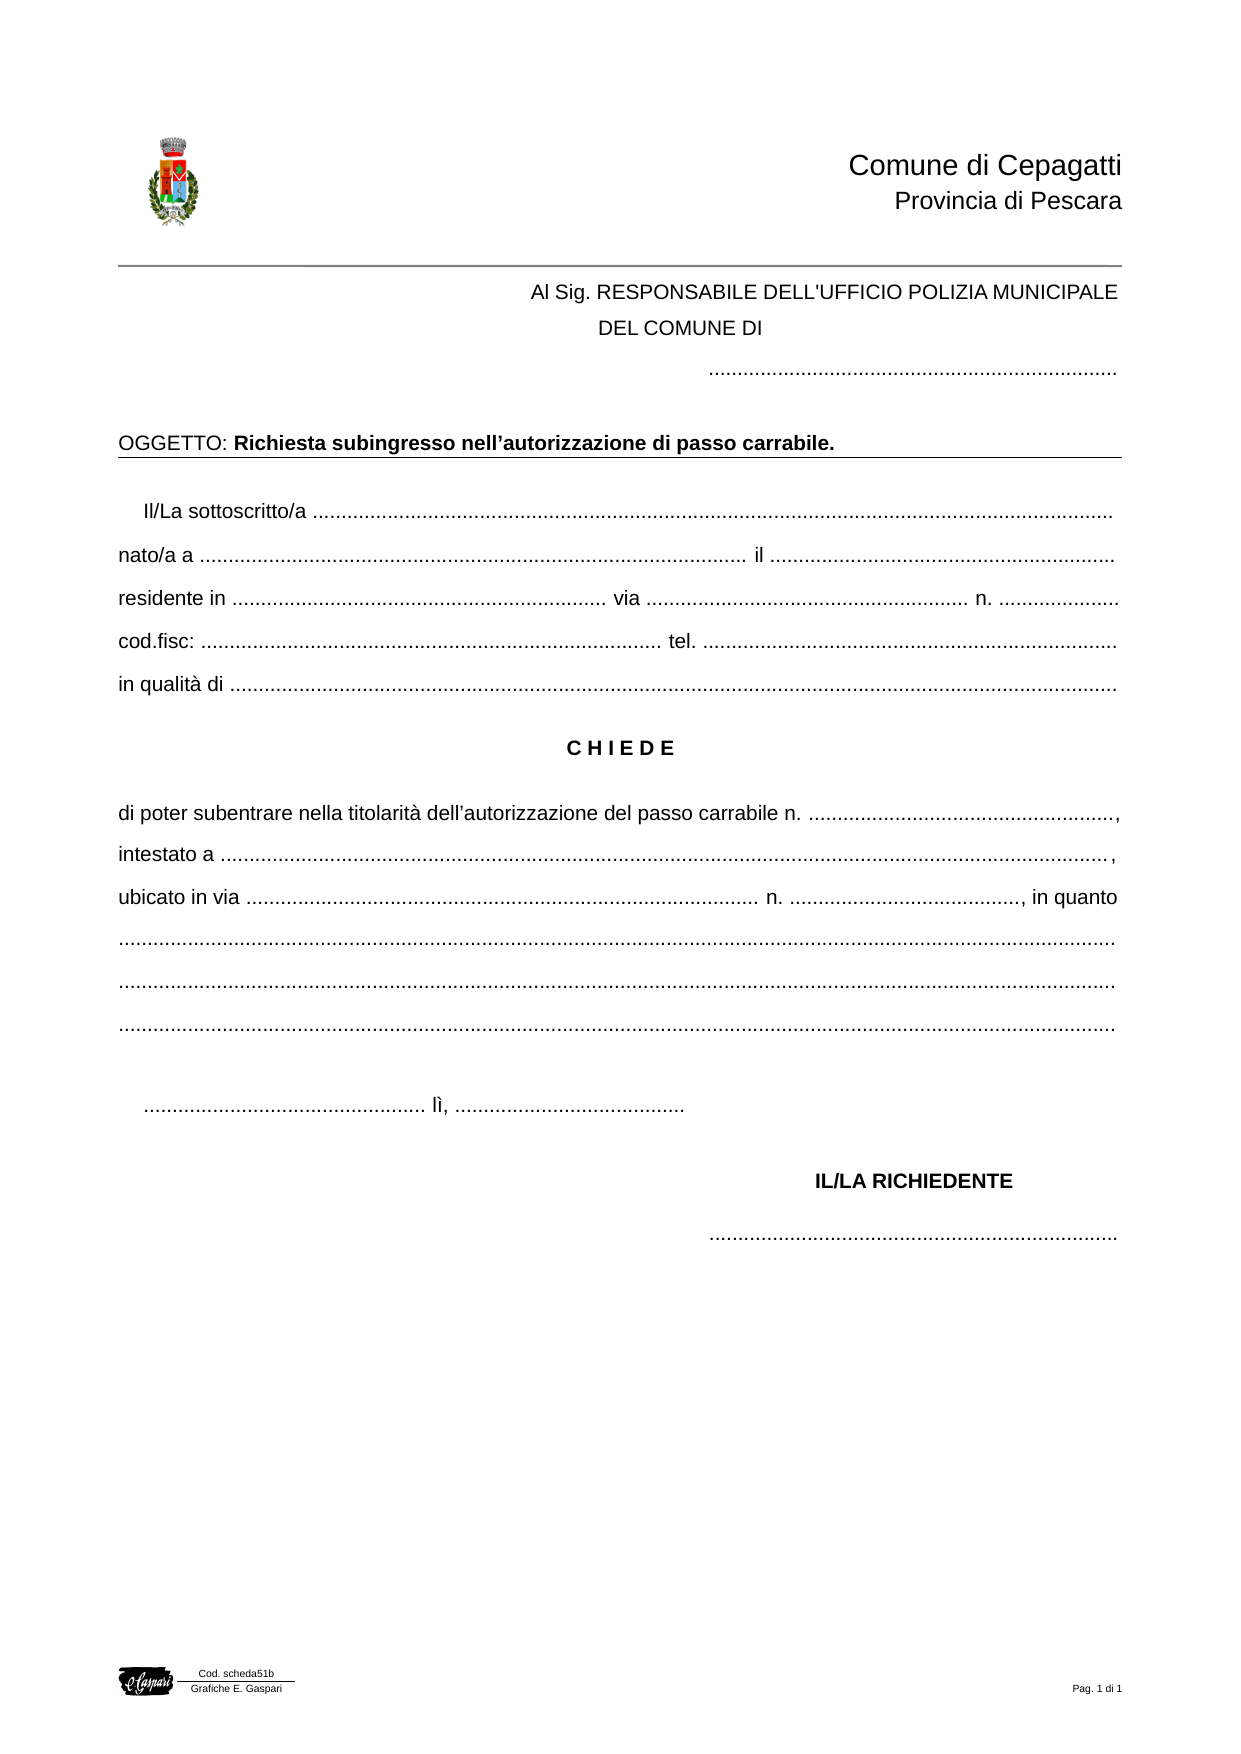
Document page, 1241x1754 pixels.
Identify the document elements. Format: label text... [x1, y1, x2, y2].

text Al Sig. RESPONSABILE DELL'UFFICIO POLIZIA MUNICIPALE [531, 280, 1122, 304]
text ................................................. lì, ........................................ [143, 1089, 1122, 1117]
text di poter subentrare nella titolarità dell’autorizzazione del passo carrabile n. ....................................................., intestato a .........................................................................................................................................................., [118, 797, 1122, 867]
text nato/a a ............................................................................................... il ............................................................ [118, 539, 1122, 567]
text Il/La sottoscritto/a ........................................................................................................................................... [118, 496, 1122, 524]
text Comune di Cepagatti [224, 148, 1122, 181]
text cod.fisc: ................................................................................ tel. ........................................................................ [118, 625, 1122, 654]
text ............................................................................................................................................................................. [118, 1008, 1122, 1037]
text ....................................................................... [708, 352, 1122, 381]
text OGGETTO: Richiesta subingresso nell’autorizzazione di passo carrabile. [118, 431, 1122, 457]
text Provincia di Pescara [224, 186, 1122, 215]
text IL/LA RICHIEDENTE [706, 1169, 1122, 1193]
picture [122, 117, 224, 248]
text ............................................................................................................................................................................. [118, 965, 1122, 994]
text ubicato in via ......................................................................................... n. ........................................, in quanto ............................................................................................................................................................................. [118, 881, 1122, 951]
text in qualità di .......................................................................................................................................................... [118, 668, 1122, 697]
picture [118, 1666, 174, 1696]
text residente in ................................................................. via ........................................................ n. ..................... [118, 582, 1122, 611]
text C H I E D E [118, 736, 1122, 760]
text ....................................................................... [706, 1217, 1122, 1246]
text DEL COMUNE DI [598, 316, 1122, 340]
